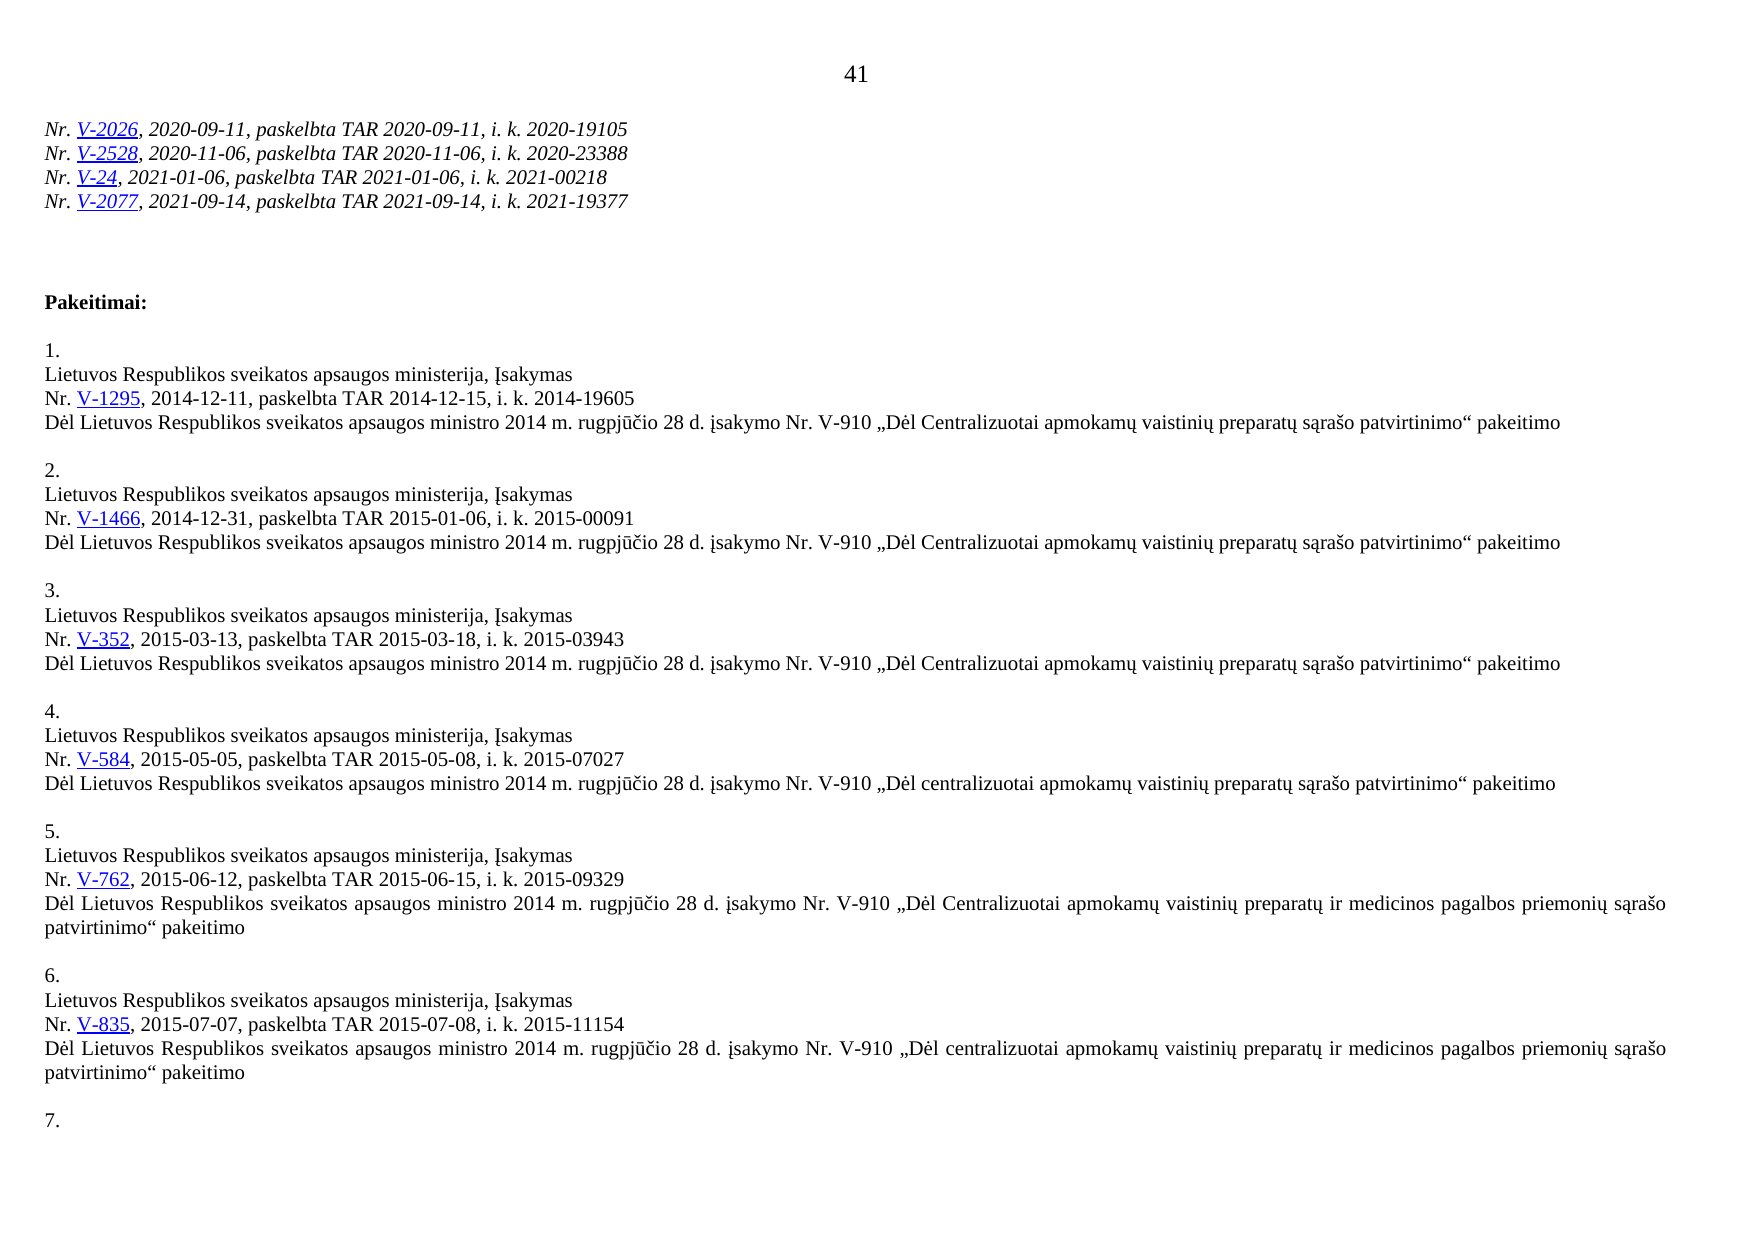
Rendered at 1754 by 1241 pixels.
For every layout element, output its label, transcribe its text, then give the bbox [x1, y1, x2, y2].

text Dėl Lietuvos Respublikos sveikatos apsaugos ministro 2014 m. rugpjūčio 28 d. įsakymo Nr. V-910 „Dėl centralizuotai apmokamų vaistinių preparatų ir medicinos pagalbos priemonių sąrašo patvirtinimo“ pakeitimo [44, 1036, 1668, 1084]
text Dėl Lietuvos Respublikos sveikatos apsaugos ministro 2014 m. rugpjūčio 28 d. įsakymo Nr. V-910 „Dėl Centralizuotai apmokamų vaistinių preparatų sąrašo patvirtinimo“ pakeitimo [44, 530, 1668, 554]
text Lietuvos Respublikos sveikatos apsaugos ministerija, Įsakymas [44, 482, 1668, 506]
text Nr. V-584, 2015-05-05, paskelbta TAR 2015-05-08, i. k. 2015-07027 [44, 747, 1668, 771]
text 6. [44, 963, 1668, 987]
text Nr. V-24, 2021-01-06, paskelbta TAR 2021-01-06, i. k. 2021-00218 [44, 165, 1668, 189]
text Lietuvos Respublikos sveikatos apsaugos ministerija, Įsakymas [44, 723, 1668, 747]
text Nr. V-2077, 2021-09-14, paskelbta TAR 2021-09-14, i. k. 2021-19377 [44, 189, 1668, 213]
text Lietuvos Respublikos sveikatos apsaugos ministerija, Įsakymas [44, 987, 1668, 1012]
text Nr. V-835, 2015-07-07, paskelbta TAR 2015-07-08, i. k. 2015-11154 [44, 1012, 1668, 1036]
text 4. [44, 699, 1668, 723]
text Lietuvos Respublikos sveikatos apsaugos ministerija, Įsakymas [44, 602, 1668, 627]
text Lietuvos Respublikos sveikatos apsaugos ministerija, Įsakymas [44, 362, 1668, 386]
text Nr. V-2026, 2020-09-11, paskelbta TAR 2020-09-11, i. k. 2020-19105 [44, 117, 1668, 141]
text 2. [44, 458, 1668, 482]
text Nr. V-762, 2015-06-12, paskelbta TAR 2015-06-15, i. k. 2015-09329 [44, 867, 1668, 891]
text Nr. V-1295, 2014-12-11, paskelbta TAR 2014-12-15, i. k. 2014-19605 [44, 386, 1668, 410]
text 5. [44, 819, 1668, 843]
text Lietuvos Respublikos sveikatos apsaugos ministerija, Įsakymas [44, 843, 1668, 867]
text 7. [44, 1108, 1668, 1132]
text Pakeitimai: [44, 290, 1668, 314]
text 1. [44, 338, 1668, 362]
text 3. [44, 578, 1668, 602]
text Dėl Lietuvos Respublikos sveikatos apsaugos ministro 2014 m. rugpjūčio 28 d. įsakymo Nr. V-910 „Dėl Centralizuotai apmokamų vaistinių preparatų sąrašo patvirtinimo“ pakeitimo [44, 651, 1668, 675]
text Dėl Lietuvos Respublikos sveikatos apsaugos ministro 2014 m. rugpjūčio 28 d. įsakymo Nr. V-910 „Dėl Centralizuotai apmokamų vaistinių preparatų ir medicinos pagalbos priemonių sąrašo patvirtinimo“ pakeitimo [44, 891, 1668, 939]
text Nr. V-1466, 2014-12-31, paskelbta TAR 2015-01-06, i. k. 2015-00091 [44, 506, 1668, 530]
text Nr. V-352, 2015-03-13, paskelbta TAR 2015-03-18, i. k. 2015-03943 [44, 627, 1668, 651]
text Dėl Lietuvos Respublikos sveikatos apsaugos ministro 2014 m. rugpjūčio 28 d. įsakymo Nr. V-910 „Dėl centralizuotai apmokamų vaistinių preparatų sąrašo patvirtinimo“ pakeitimo [44, 771, 1668, 795]
text Nr. V-2528, 2020-11-06, paskelbta TAR 2020-11-06, i. k. 2020-23388 [44, 141, 1668, 165]
text Dėl Lietuvos Respublikos sveikatos apsaugos ministro 2014 m. rugpjūčio 28 d. įsakymo Nr. V-910 „Dėl Centralizuotai apmokamų vaistinių preparatų sąrašo patvirtinimo“ pakeitimo [44, 410, 1668, 434]
